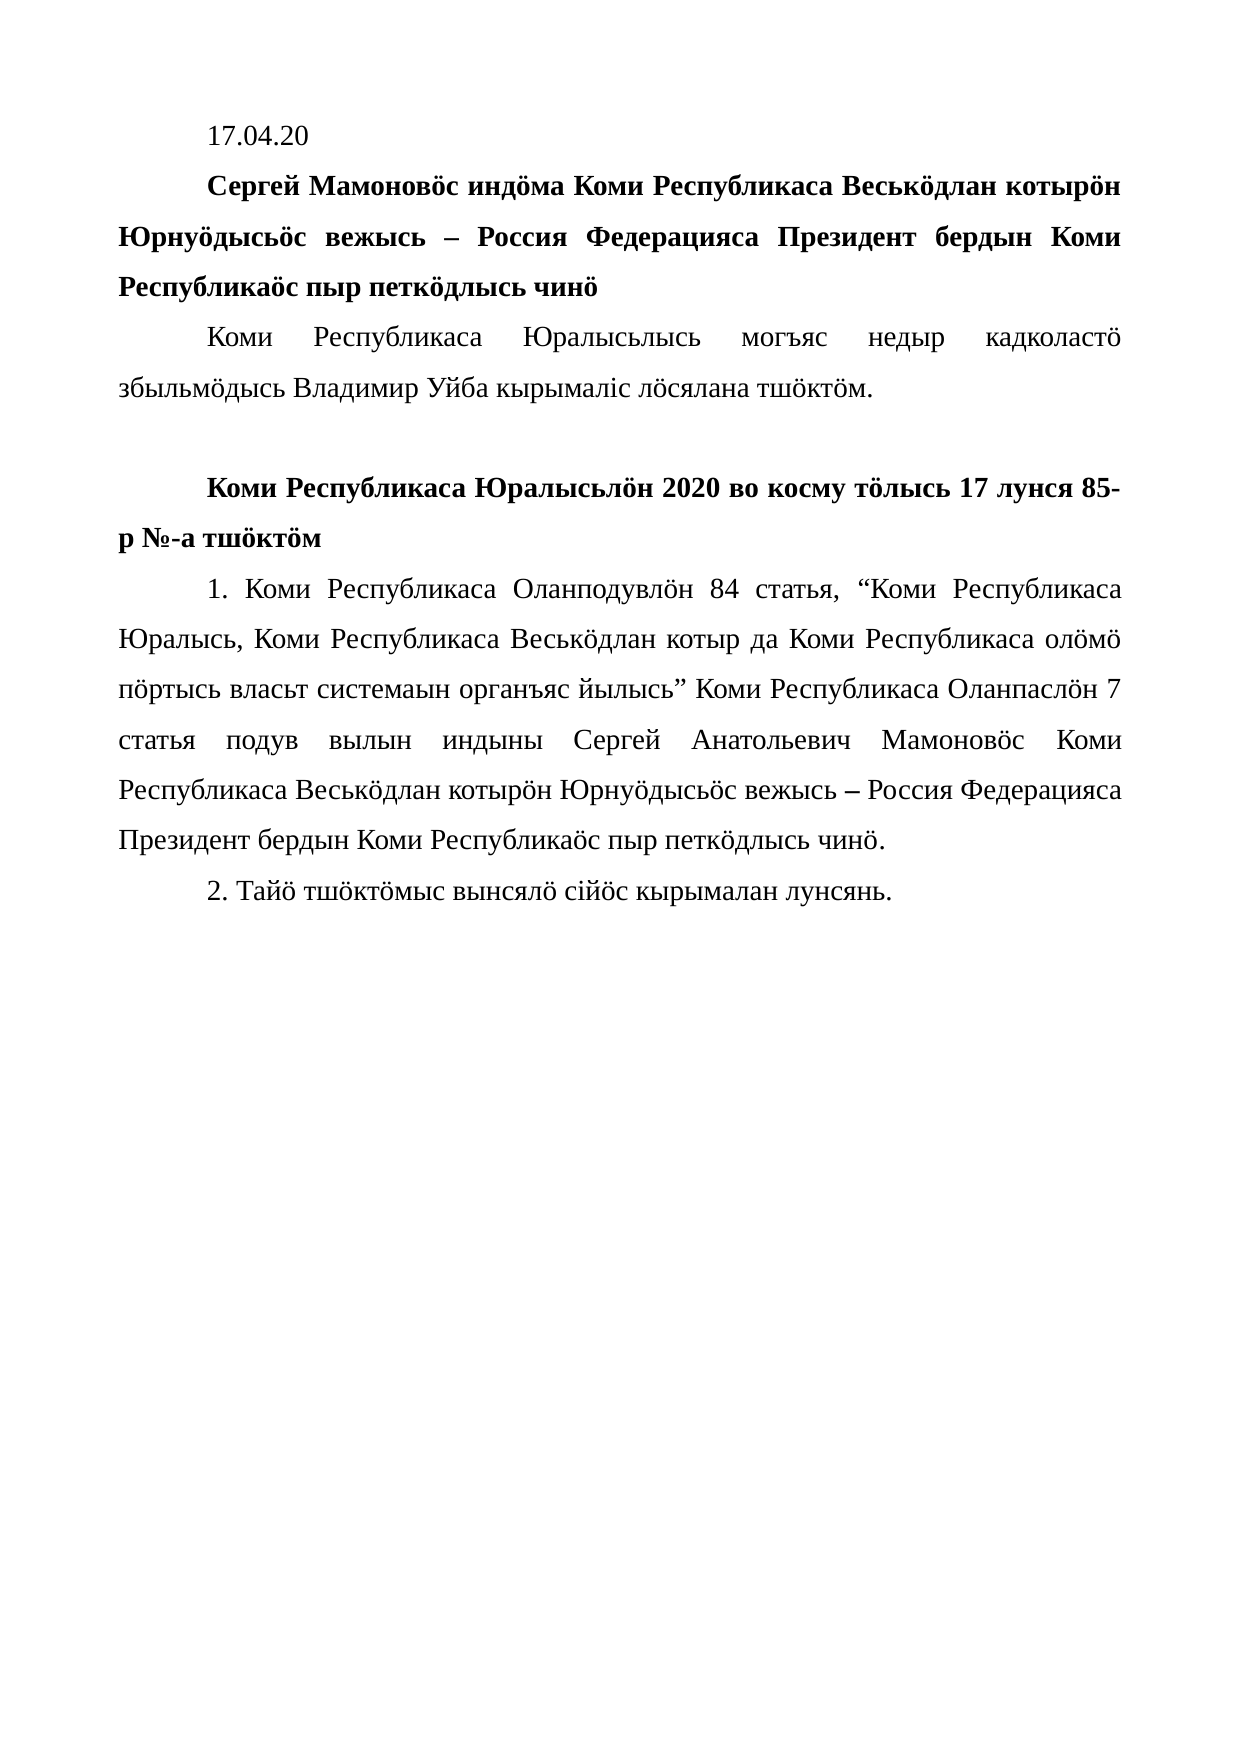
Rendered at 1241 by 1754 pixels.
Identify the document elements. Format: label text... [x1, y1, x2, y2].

text 2. Тайӧ тшӧктӧмыс вынсялӧ сійӧс кырымалан лунсянь. [118, 873, 1122, 906]
text 1. Коми Республикаса Оланподувлӧн 84 статья, “Коми Республикаса Юралысь, Коми Республикаса Веськӧдлан котыр да Коми Республикаса олӧмӧ пӧртысь власьт системаын органъяс йылысь” Коми Республикаса Оланпаслӧн 7 статья подув вылын индыны Сергей Анатольевич Мамоновӧс Коми Республикаса Веськӧдлан котырӧн Юрнуӧдысьӧс вежысь – Россия Федерацияса Президент бердын Коми Республикаӧс пыр петкӧдлысь чинӧ. [118, 571, 1122, 856]
text 17.04.20 [118, 118, 1122, 152]
text Сергей Мамоновӧс индӧма Коми Республикаса Веськӧдлан котырӧн Юрнуӧдысьӧс вежысь – Россия Федерацияса Президент бердын Коми Республикаӧс пыр петкӧдлысь чинӧ [118, 168, 1122, 303]
text Коми Республикаса Юралысьлӧн 2020 во косму тӧлысь 17 лунся 85-р №-а тшӧктӧм [118, 470, 1122, 554]
text Коми Республикаса Юралысьлысь могъяс недыр кадколастӧ збыльмӧдысь Владимир Уйба кырымаліс лӧсялана тшӧктӧм. [118, 319, 1122, 403]
